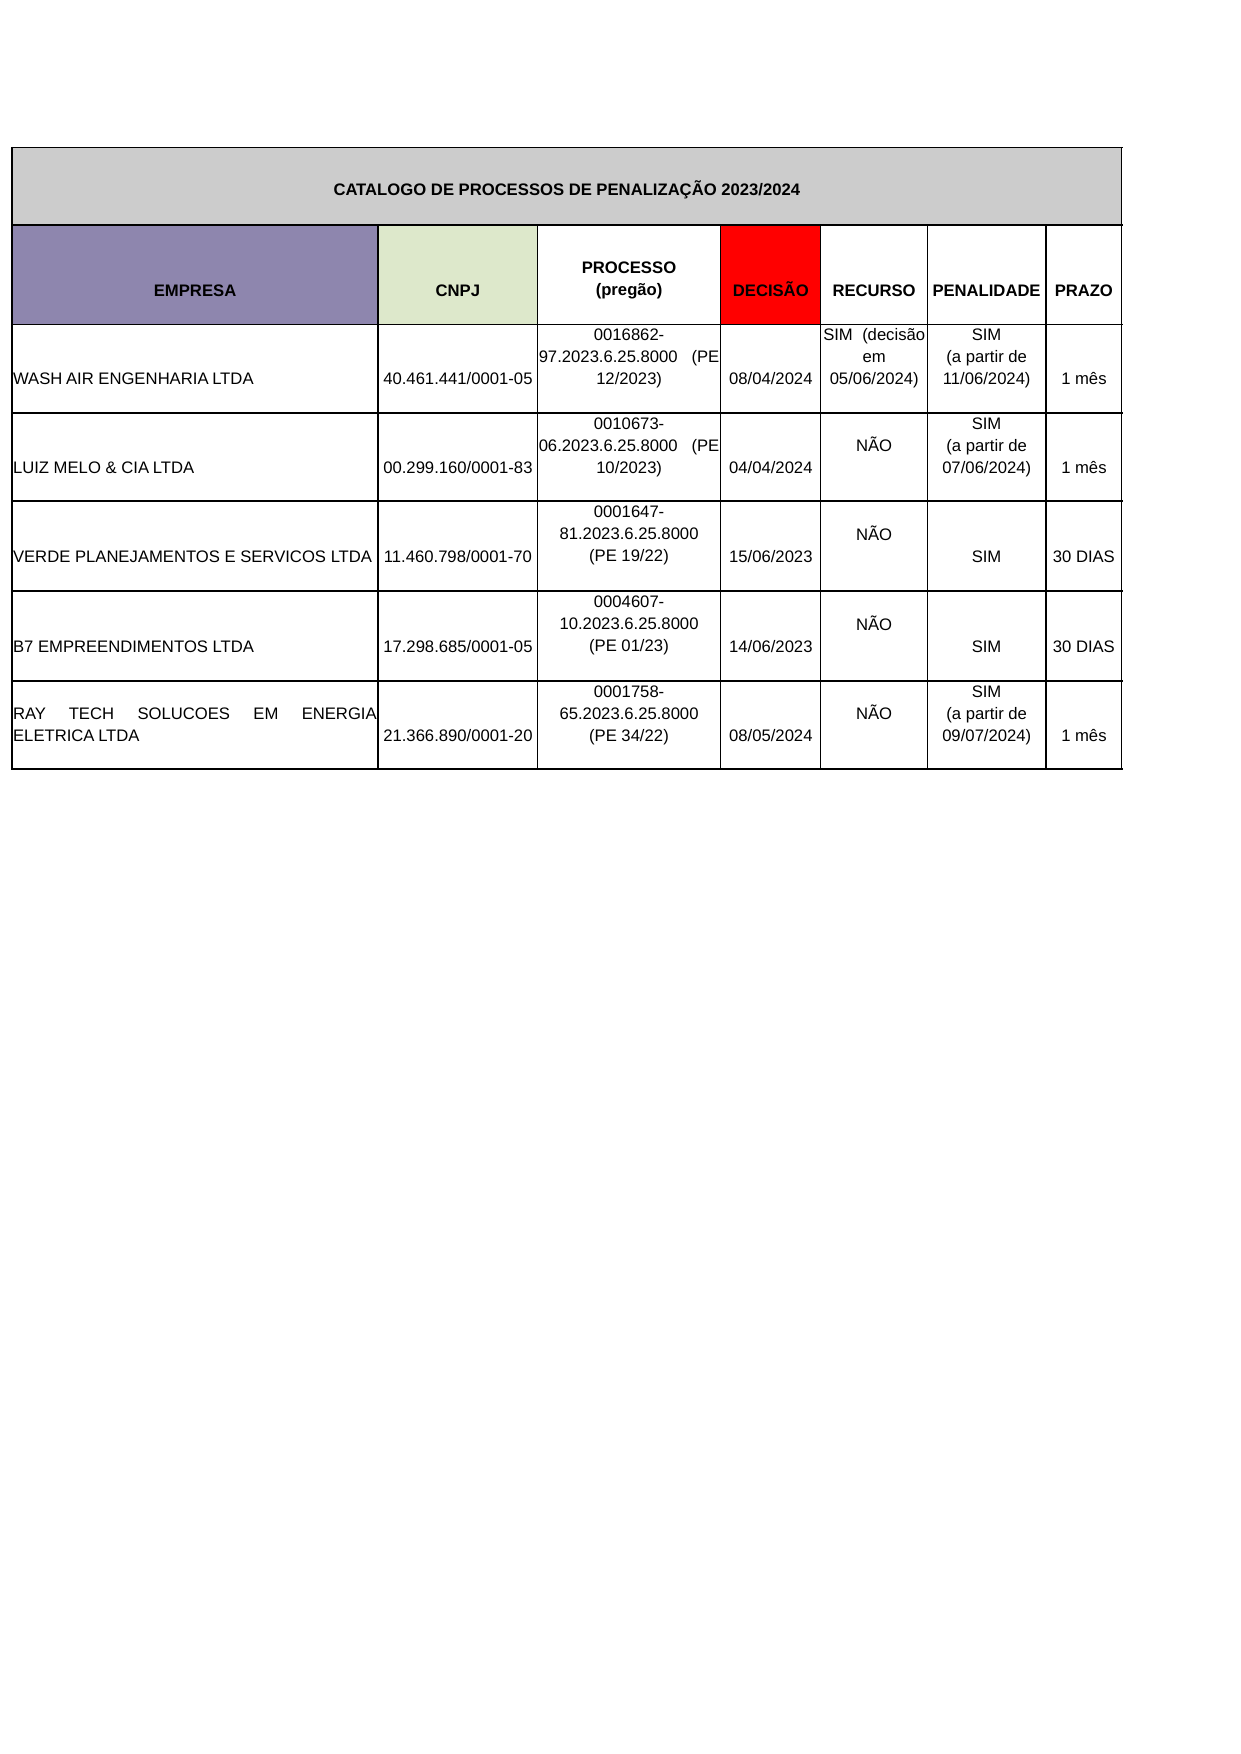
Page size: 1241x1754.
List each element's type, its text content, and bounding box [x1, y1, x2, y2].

table_cell SIM [928, 502, 1045, 590]
table_cell PROCESSO (pregão) [538, 226, 720, 324]
table_cell SIM (a partir de 11/06/2024) [928, 325, 1045, 412]
table_cell SIM [928, 592, 1045, 680]
table_cell 0001647-81.2023.6.25.8000 (PE 19/22) [538, 502, 720, 590]
table_cell 08/05/2024 [721, 682, 820, 768]
table_cell NÃO [821, 592, 927, 680]
table_cell EMPRESA [13, 226, 377, 324]
table_cell 1 mês [1047, 325, 1121, 412]
table_cell SIM (decisão em 05/06/2024) [821, 325, 927, 412]
table_cell 1 mês [1047, 682, 1121, 768]
table_cell 0001758-65.2023.6.25.8000 (PE 34/22) [538, 682, 720, 768]
table_cell 17.298.685/0001-05 [379, 592, 537, 680]
table_cell CNPJ [379, 226, 537, 324]
table_cell 11.460.798/0001-70 [379, 502, 537, 590]
table_cell 00.299.160/0001-83 [379, 414, 537, 500]
table_cell 1 mês [1047, 414, 1121, 500]
table_cell 14/06/2023 [721, 592, 820, 680]
table_cell PENALIDADE [928, 226, 1045, 324]
table_cell VERDE PLANEJAMENTOS E SERVICOS LTDA [13, 502, 377, 590]
table_cell 08/04/2024 [721, 325, 820, 412]
table_cell RAY TECH SOLUCOES EM ENERGIA ELETRICA LTDA [13, 682, 377, 768]
table_cell 04/04/2024 [721, 414, 820, 500]
table_cell 40.461.441/0001-05 [379, 325, 537, 412]
table_cell SIM (a partir de 09/07/2024) [928, 682, 1045, 768]
table_cell NÃO [821, 502, 927, 590]
table_cell WASH AIR ENGENHARIA LTDA [13, 325, 377, 412]
table_cell NÃO [821, 414, 927, 500]
table_cell 0010673-06.2023.6.25.8000 (PE 10/2023) [538, 414, 720, 500]
table_cell DECISÃO [721, 226, 820, 324]
table_cell B7 EMPREENDIMENTOS LTDA [13, 592, 377, 680]
table_cell NÃO [821, 682, 927, 768]
table_cell 0004607-10.2023.6.25.8000 (PE 01/23) [538, 592, 720, 680]
table_cell LUIZ MELO & CIA LTDA [13, 414, 377, 500]
table_header CATALOGO DE PROCESSOS DE PENALIZAÇÃO 2023/2024 [13, 148, 1121, 224]
table_cell 30 DIAS [1047, 502, 1121, 590]
table_cell 21.366.890/0001-20 [379, 682, 537, 768]
table_cell 15/06/2023 [721, 502, 820, 590]
table_cell SIM (a partir de 07/06/2024) [928, 414, 1045, 500]
table_cell 30 DIAS [1047, 592, 1121, 680]
table_cell PRAZO [1047, 226, 1121, 324]
table_cell 0016862-97.2023.6.25.8000 (PE 12/2023) [538, 325, 720, 412]
table_cell RECURSO [821, 226, 927, 324]
